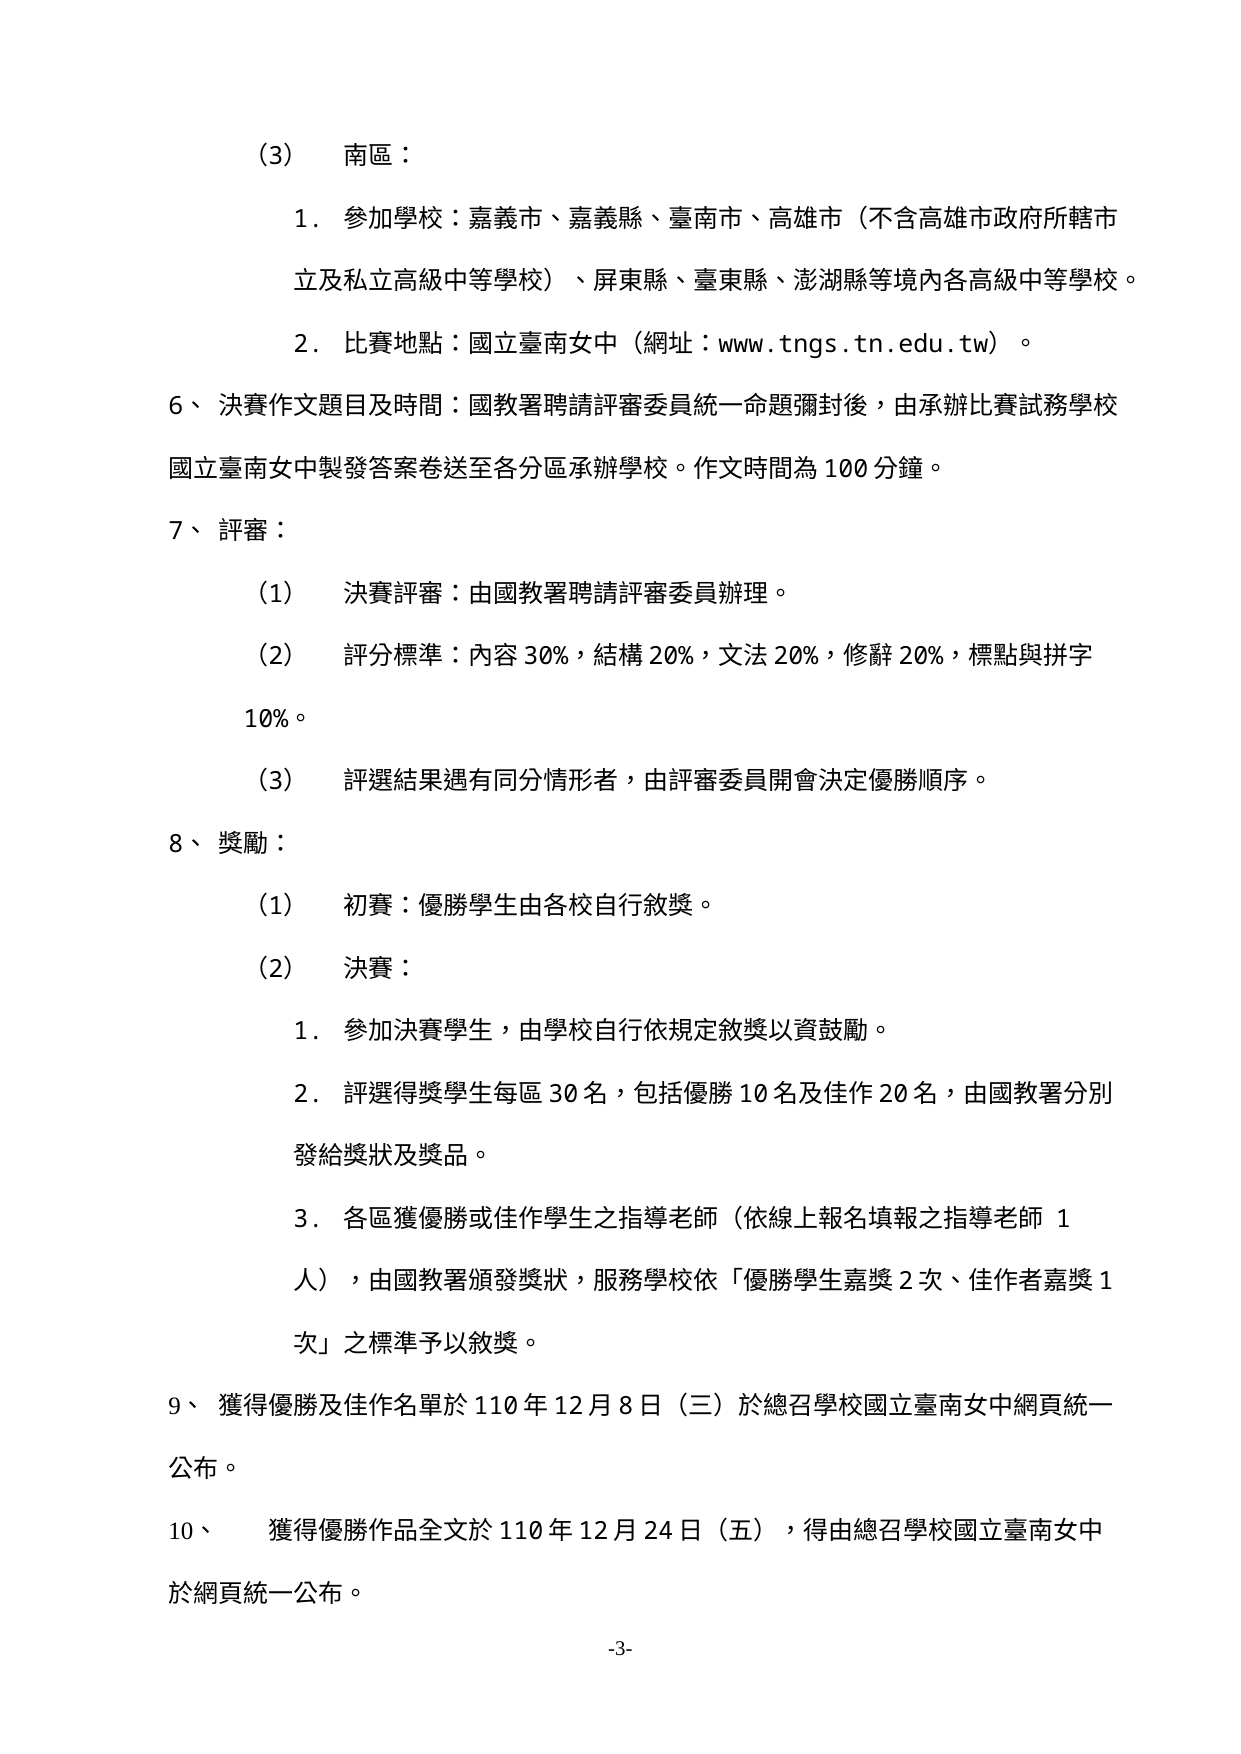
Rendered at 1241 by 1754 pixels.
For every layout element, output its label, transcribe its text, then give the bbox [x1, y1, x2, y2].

list 評選結果遇有同分情形者，由評審委員開會決定優勝順序。 [243, 737, 1122, 800]
list 決賽： [243, 925, 1122, 987]
list 評分標準：內容30%，結構20%，文法20%，修辭20%，標點與拼字10%。 [243, 612, 1122, 737]
list 獎勵： [168, 800, 1122, 862]
list 參加決賽學生，由學校自行依規定敘獎以資鼓勵。 [293, 987, 1122, 1050]
list 決賽評審：由國教署聘請評審委員辦理。 [243, 550, 1122, 612]
list 獲得優勝及佳作名單於110年12月8日（三）於總召學校國立臺南女中網頁統一公布。 [168, 1362, 1122, 1487]
list 各區獲優勝或佳作學生之指導老師（依線上報名填報之指導老師 1 人），由國教署頒發獎狀，服務學校依「優勝學生嘉獎2次、佳作者嘉獎1次」之標準予以敘獎。 [293, 1175, 1122, 1362]
list 評選得獎學生每區30名，包括優勝10名及佳作20名，由國教署分別發給獎狀及獎品。 [293, 1050, 1122, 1175]
list 比賽地點：國立臺南女中（網址：www.tngs.tn.edu.tw）。 [293, 300, 1122, 362]
list 參加學校：嘉義市、嘉義縣、臺南市、高雄市（不含高雄市政府所轄市立及私立高級中等學校）、屏東縣、臺東縣、澎湖縣等境內各高級中等學校。 [293, 175, 1122, 300]
list 決賽作文題目及時間：國教署聘請評審委員統一命題彌封後，由承辦比賽試務學校國立臺南女中製發答案卷送至各分區承辦學校。作文時間為100分鐘。 [168, 362, 1122, 487]
list 評審： [168, 487, 1122, 550]
list 獲得優勝作品全文於110年12月24日（五），得由總召學校國立臺南女中於網頁統一公布。 [168, 1487, 1122, 1612]
list 初賽：優勝學生由各校自行敘獎。 [243, 862, 1122, 925]
list 南區： [243, 112, 1122, 175]
